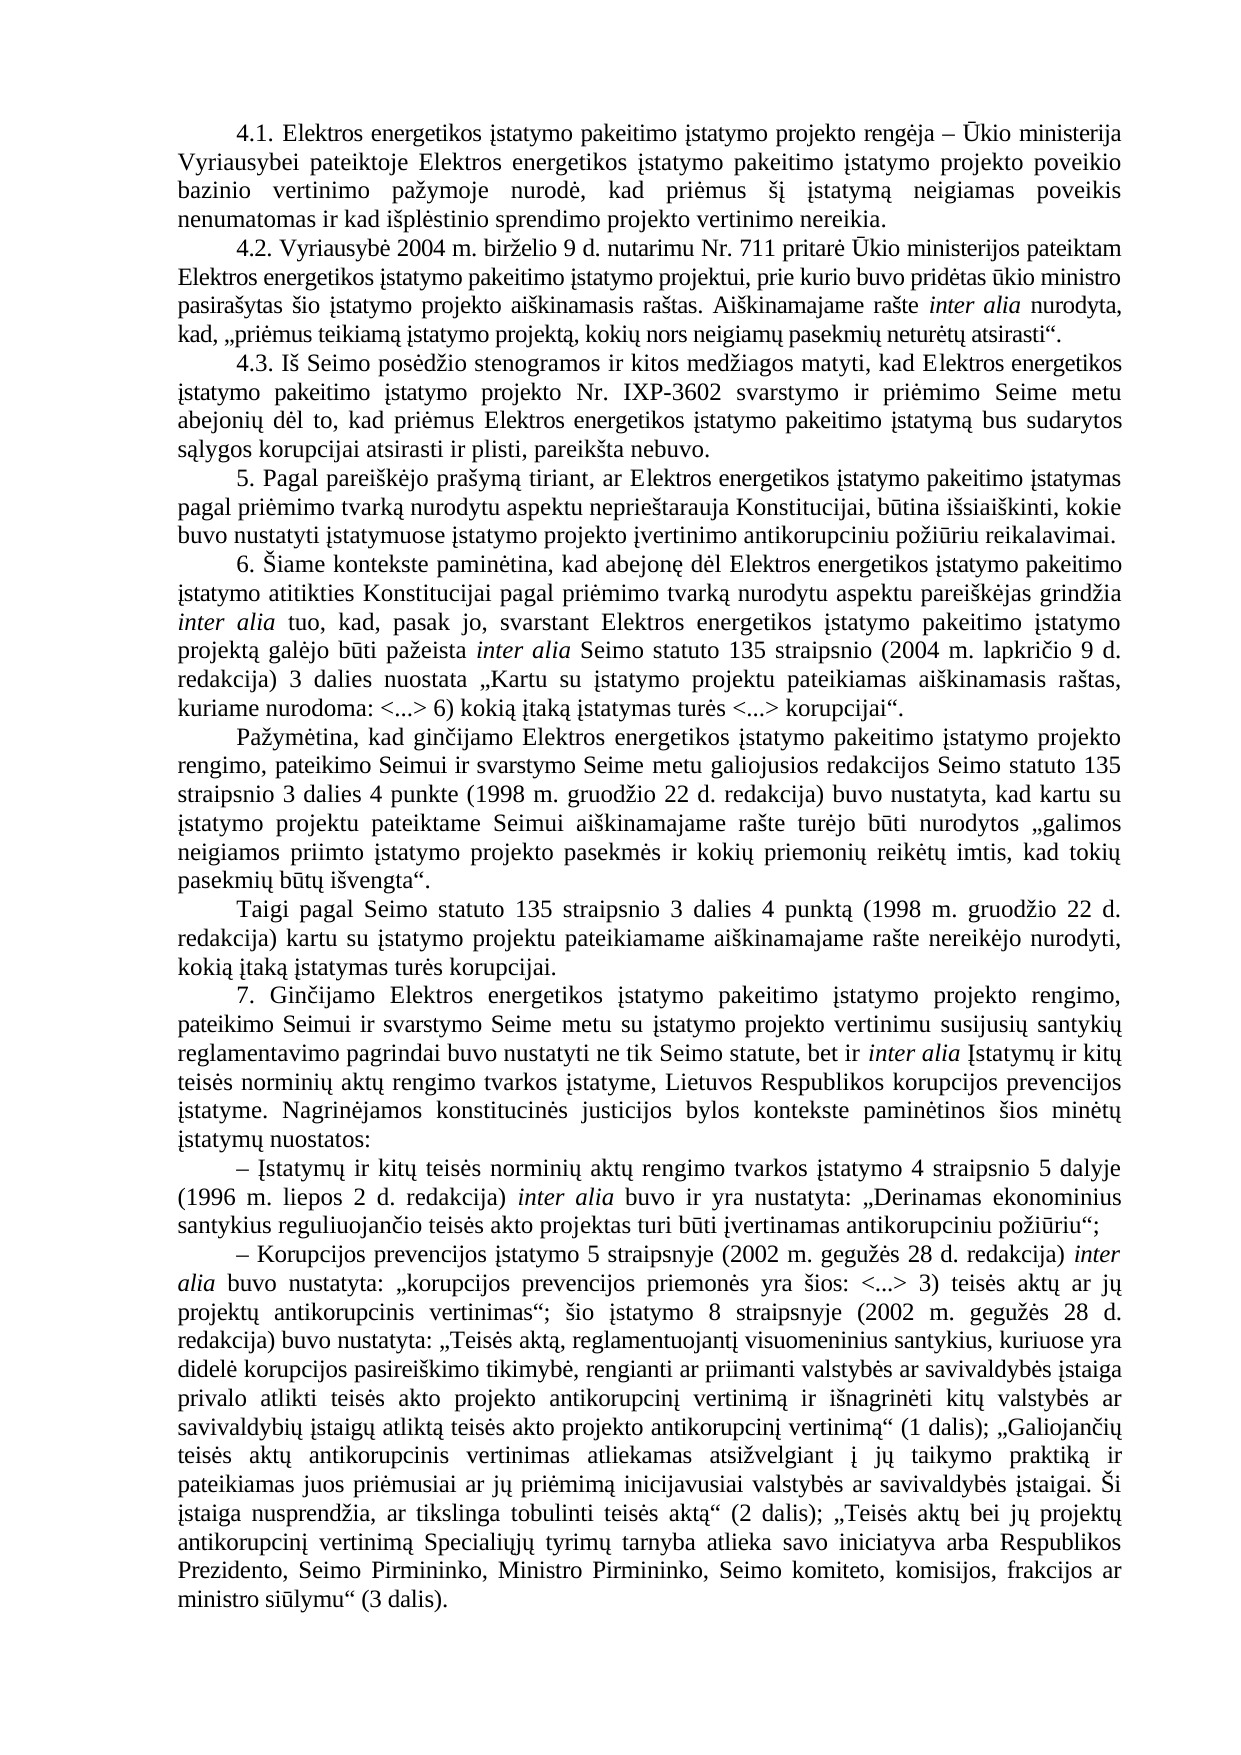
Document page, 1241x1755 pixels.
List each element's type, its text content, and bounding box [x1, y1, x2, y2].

text 5. Pagal pareiškėjo prašymą tiriant, ar Elektros energetikos įstatymo pakeitimo įstatymas pagal priėmimo tvarką nurodytu aspektu neprieštarauja Konstitucijai, būtina išsiaiškinti, kokie buvo nustatyti įstatymuose įstatymo projekto įvertinimo antikorupciniu požiūriu reikalavimai. [177, 463, 1122, 549]
text 4.1. Elektros energetikos įstatymo pakeitimo įstatymo projekto rengėja – Ūkio ministerija Vyriausybei pateiktoje Elektros energetikos įstatymo pakeitimo įstatymo projekto poveikio bazinio vertinimo pažymoje nurodė, kad priėmus šį įstatymą neigiamas poveikis nenumatomas ir kad išplėstinio sprendimo projekto vertinimo nereikia. [177, 118, 1122, 233]
text 7. Ginčijamo Elektros energetikos įstatymo pakeitimo įstatymo projekto rengimo, pateikimo Seimui ir svarstymo Seime metu su įstatymo projekto vertinimu susijusių santykių reglamentavimo pagrindai buvo nustatyti ne tik Seimo statute, bet ir inter alia Įstatymų ir kitų teisės norminių aktų rengimo tvarkos įstatyme, Lietuvos Respublikos korupcijos prevencijos įstatyme. Nagrinėjamos konstitucinės justicijos bylos kontekste paminėtinos šios minėtų įstatymų nuostatos: [177, 981, 1122, 1153]
text 6. Šiame kontekste paminėtina, kad abejonę dėl Elektros energetikos įstatymo pakeitimo įstatymo atitikties Konstitucijai pagal priėmimo tvarką nurodytu aspektu pareiškėjas grindžia inter alia tuo, kad, pasak jo, svarstant Elektros energetikos įstatymo pakeitimo įstatymo projektą galėjo būti pažeista inter alia Seimo statuto 135 straipsnio (2004 m. lapkričio 9 d. redakcija) 3 dalies nuostata „Kartu su įstatymo projektu pateikiamas aiškinamasis raštas, kuriame nurodoma: <...> 6) kokią įtaką įstatymas turės <...> korupcijai“. [177, 549, 1122, 722]
text – Įstatymų ir kitų teisės norminių aktų rengimo tvarkos įstatymo 4 straipsnio 5 dalyje (1996 m. liepos 2 d. redakcija) inter alia buvo ir yra nustatyta: „Derinamas ekonominius santykius reguliuojančio teisės akto projektas turi būti įvertinamas antikorupciniu požiūriu“; [177, 1153, 1122, 1239]
text 4.2. Vyriausybė 2004 m. birželio 9 d. nutarimu Nr. 711 pritarė Ūkio ministerijos pateiktam Elektros energetikos įstatymo pakeitimo įstatymo projektui, prie kurio buvo pridėtas ūkio ministro pasirašytas šio įstatymo projekto aiškinamasis raštas. Aiškinamajame rašte inter alia nurodyta, kad, „priėmus teikiamą įstatymo projektą, kokių nors neigiamų pasekmių neturėtų atsirasti“. [177, 233, 1122, 348]
text Taigi pagal Seimo statuto 135 straipsnio 3 dalies 4 punktą (1998 m. gruodžio 22 d. redakcija) kartu su įstatymo projektu pateikiamame aiškinamajame rašte nereikėjo nurodyti, kokią įtaką įstatymas turės korupcijai. [177, 894, 1122, 981]
text 4.3. Iš Seimo posėdžio stenogramos ir kitos medžiagos matyti, kad Elektros energetikos įstatymo pakeitimo įstatymo projekto Nr. IXP-3602 svarstymo ir priėmimo Seime metu abejonių dėl to, kad priėmus Elektros energetikos įstatymo pakeitimo įstatymą bus sudarytos sąlygos korupcijai atsirasti ir plisti, pareikšta nebuvo. [177, 348, 1122, 463]
text Pažymėtina, kad ginčijamo Elektros energetikos įstatymo pakeitimo įstatymo projekto rengimo, pateikimo Seimui ir svarstymo Seime metu galiojusios redakcijos Seimo statuto 135 straipsnio 3 dalies 4 punkte (1998 m. gruodžio 22 d. redakcija) buvo nustatyta, kad kartu su įstatymo projektu pateiktame Seimui aiškinamajame rašte turėjo būti nurodytos „galimos neigiamos priimto įstatymo projekto pasekmės ir kokių priemonių reikėtų imtis, kad tokių pasekmių būtų išvengta“. [177, 722, 1122, 894]
text – Korupcijos prevencijos įstatymo 5 straipsnyje (2002 m. gegužės 28 d. redakcija) inter alia buvo nustatyta: „korupcijos prevencijos priemonės yra šios: <...> 3) teisės aktų ar jų projektų antikorupcinis vertinimas“; šio įstatymo 8 straipsnyje (2002 m. gegužės 28 d. redakcija) buvo nustatyta: „Teisės aktą, reglamentuojantį visuomeninius santykius, kuriuose yra didelė korupcijos pasireiškimo tikimybė, rengianti ar priimanti valstybės ar savivaldybės įstaiga privalo atlikti teisės akto projekto antikorupcinį vertinimą ir išnagrinėti kitų valstybės ar savivaldybių įstaigų atliktą teisės akto projekto antikorupcinį vertinimą“ (1 dalis); „Galiojančių teisės aktų antikorupcinis vertinimas atliekamas atsižvelgiant į jų taikymo praktiką ir pateikiamas juos priėmusiai ar jų priėmimą inicijavusiai valstybės ar savivaldybės įstaigai. Ši įstaiga nusprendžia, ar tikslinga tobulinti teisės aktą“ (2 dalis); „Teisės aktų bei jų projektų antikorupcinį vertinimą Specialiųjų tyrimų tarnyba atlieka savo iniciatyva arba Respublikos Prezidento, Seimo Pirmininko, Ministro Pirmininko, Seimo komiteto, komisijos, frakcijos ar ministro siūlymu“ (3 dalis). [177, 1239, 1122, 1613]
